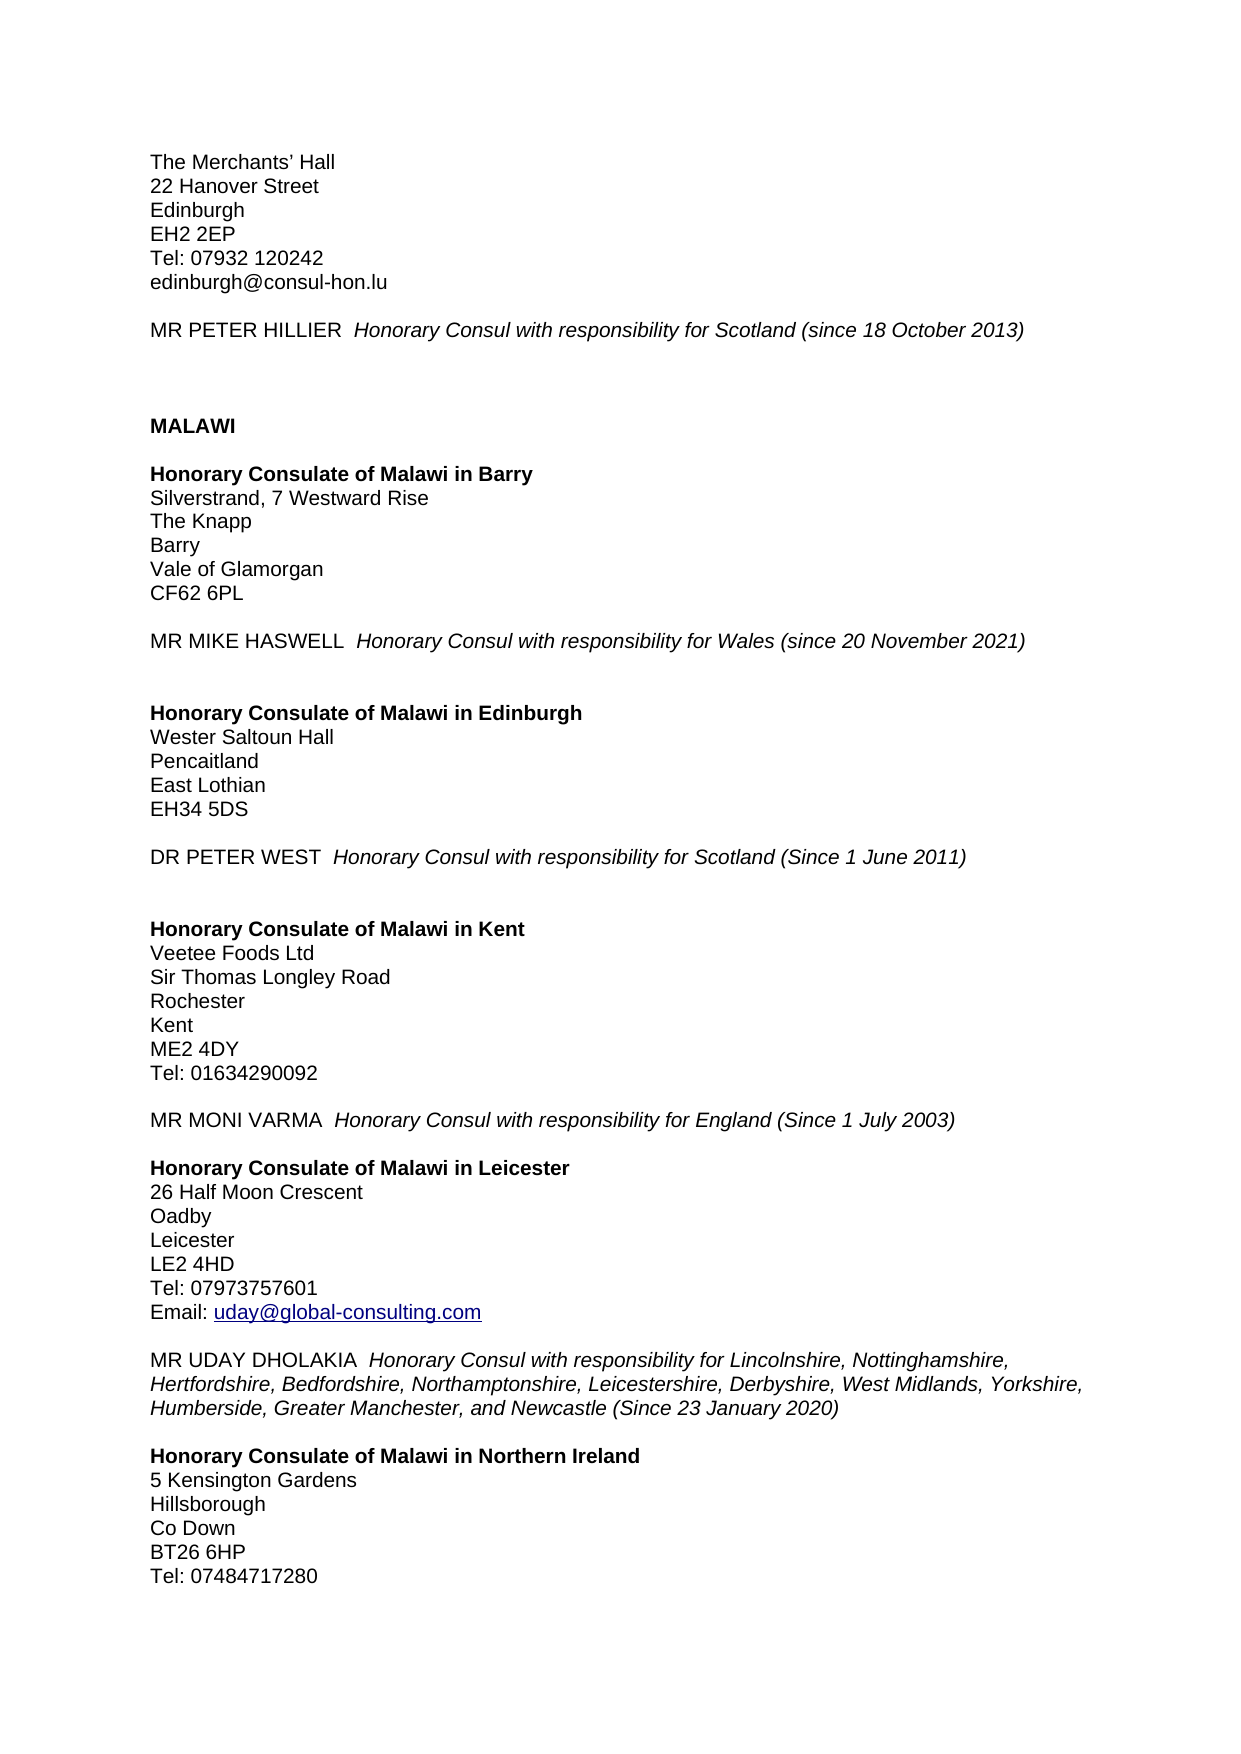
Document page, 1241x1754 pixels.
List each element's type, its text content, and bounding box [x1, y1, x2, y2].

text Wester Saltoun Hall [150, 725, 1090, 749]
text Veetee Foods Ltd [150, 941, 1090, 964]
text Tel: 07973757601 [150, 1276, 1090, 1300]
text Honorary Consulate of Malawi in Northern Ireland [150, 1444, 1090, 1468]
text Silverstrand, 7 Westward Rise [150, 485, 1090, 509]
text 5 Kensington Gardens [150, 1468, 1090, 1492]
text 22 Hanover Street [150, 174, 1090, 198]
text Email: uday@global-consulting.com [150, 1300, 1090, 1324]
text The Knapp [150, 509, 1090, 533]
text MR MONI VARMA Honorary Consul with responsibility for England (Since 1 July 2003) [150, 1108, 1090, 1132]
text Leicester [150, 1228, 1090, 1252]
text Oadby [150, 1204, 1090, 1228]
text Hillsborough [150, 1492, 1090, 1516]
text Co Down [150, 1516, 1090, 1539]
text Vale of Glamorgan [150, 557, 1090, 581]
text EH2 2EP [150, 222, 1090, 246]
text Tel: 07932 120242 [150, 246, 1090, 270]
text DR PETER WEST Honorary Consul with responsibility for Scotland (Since 1 June 2011) [150, 845, 1090, 869]
text Honorary Consulate of Malawi in Kent [150, 917, 1090, 941]
text Pencaitland [150, 749, 1090, 773]
text The Merchants’ Hall [150, 150, 1090, 174]
text Tel: 01634290092 [150, 1060, 1090, 1084]
text Barry [150, 533, 1090, 557]
text East Lothian [150, 773, 1090, 797]
text MR PETER HILLIER Honorary Consul with responsibility for Scotland (since 18 October 2013) [150, 318, 1090, 342]
text LE2 4HD [150, 1252, 1090, 1276]
text MR UDAY DHOLAKIA Honorary Consul with responsibility for Lincolnshire, Nottinghamshire, Hertfordshire, Bedfordshire, Northamptonshire, Leicestershire, Derbyshire, West Midlands, Yorkshire, Humberside, Greater Manchester, and Newcastle (Since 23 January 2020) [150, 1348, 1090, 1420]
text BT26 6HP [150, 1539, 1090, 1563]
text Tel: 07484717280 [150, 1563, 1090, 1587]
text Rochester [150, 988, 1090, 1012]
text Honorary Consulate of Malawi in Edinburgh [150, 701, 1090, 725]
text CF62 6PL [150, 581, 1090, 605]
text Honorary Consulate of Malawi in Barry [150, 461, 1090, 485]
text Sir Thomas Longley Road [150, 964, 1090, 988]
text ME2 4DY [150, 1036, 1090, 1060]
text Edinburgh [150, 198, 1090, 222]
text 26 Half Moon Crescent [150, 1180, 1090, 1204]
text MR MIKE HASWELL Honorary Consul with responsibility for Wales (since 20 November 2021) [150, 629, 1090, 653]
text Honorary Consulate of Malawi in Leicester [150, 1156, 1090, 1180]
text edinburgh@consul-hon.lu [150, 270, 1090, 294]
text EH34 5DS [150, 797, 1090, 821]
text Kent [150, 1012, 1090, 1036]
text MALAWI [150, 413, 1090, 437]
